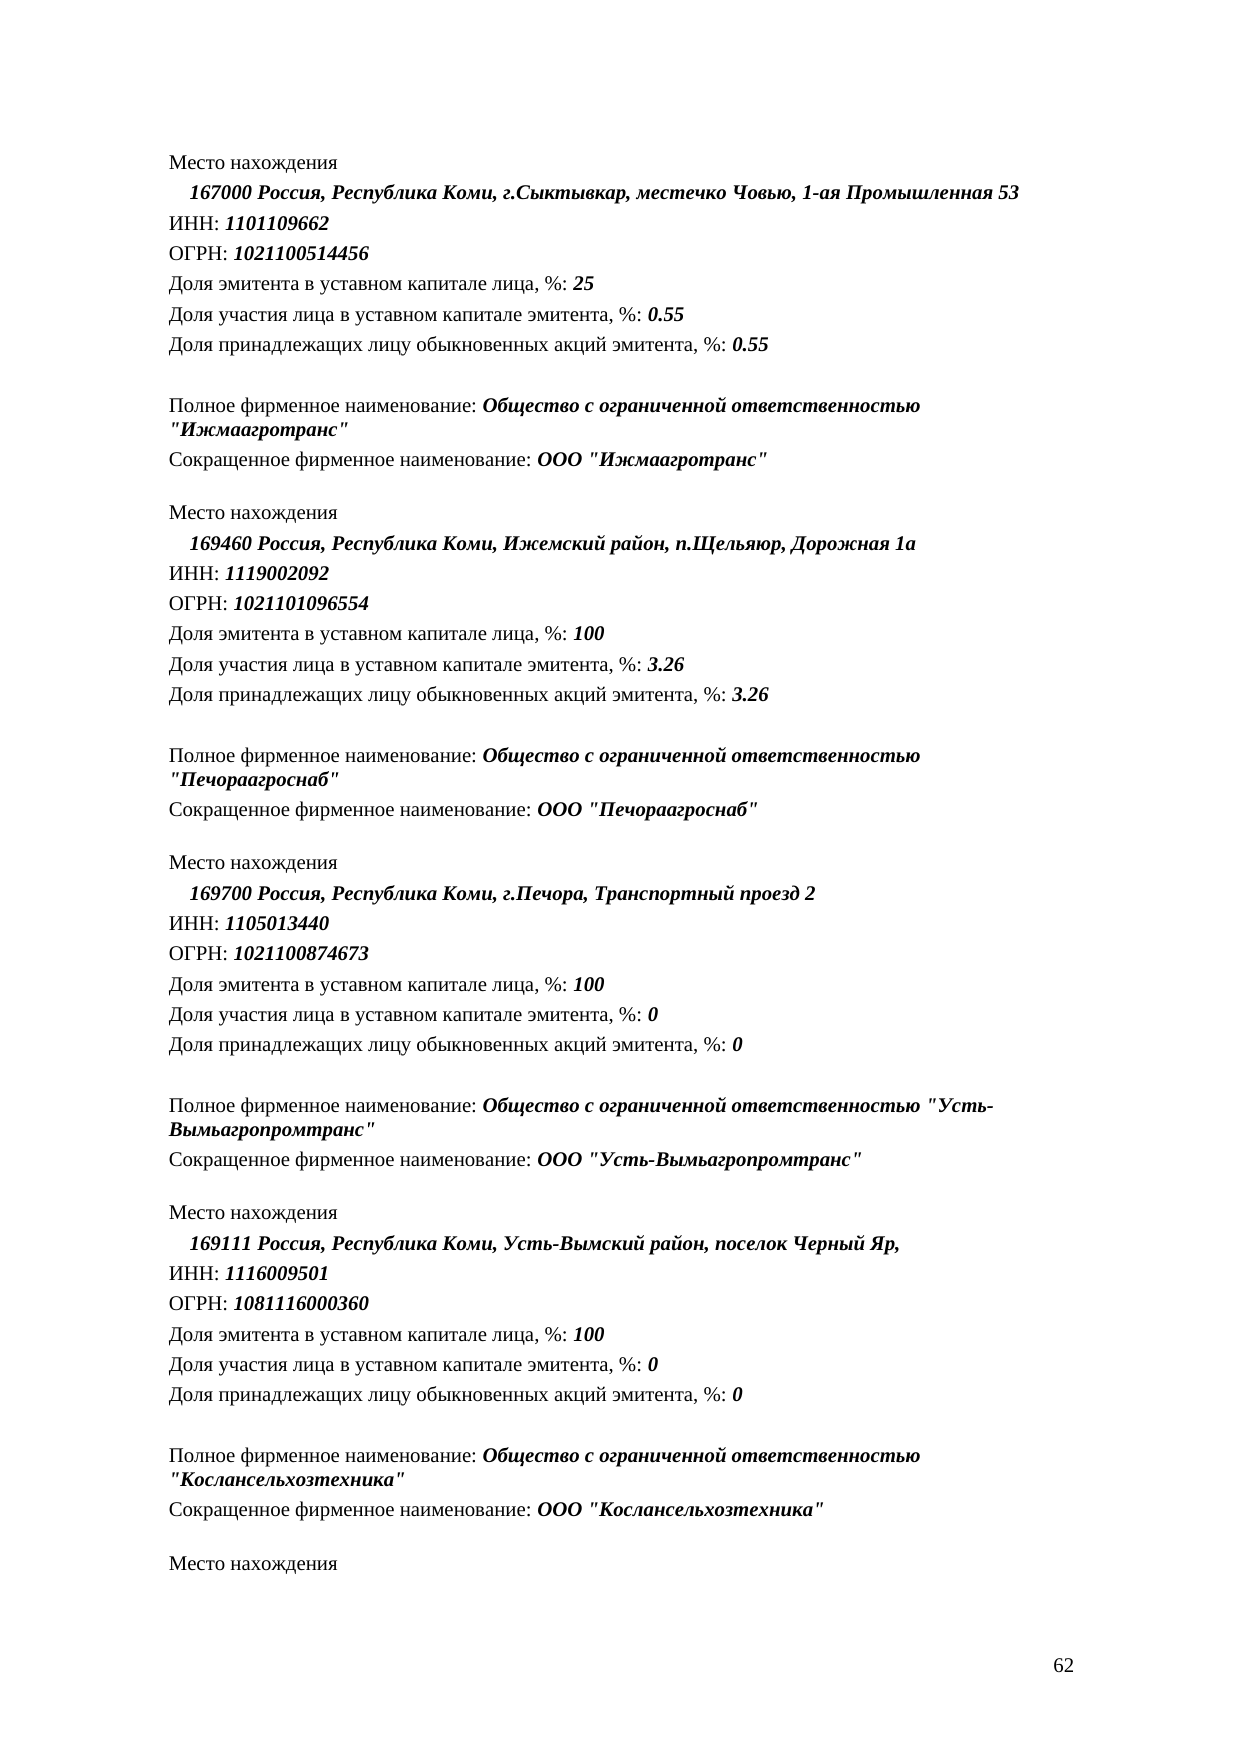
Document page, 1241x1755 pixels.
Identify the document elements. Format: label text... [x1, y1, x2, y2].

text Доля эмитента в уставном капитале лица, %: 100 [168, 621, 1093, 645]
text Полное фирменное наименование: Общество с ограниченной ответственностью "Печораагроснаб" [168, 743, 1093, 791]
text 169460 Россия, Республика Коми, Ижемский район, п.Щельяюр, Дорожная 1а [189, 530, 1093, 554]
text Доля участия лица в уставном капитале эмитента, %: 0 [168, 1352, 1093, 1376]
text Доля эмитента в уставном капитале лица, %: 100 [168, 971, 1093, 996]
text 167000 Россия, Республика Коми, г.Сыктывкар, местечко Човью, 1-ая Промышленная 53 [189, 180, 1093, 204]
text Доля принадлежащих лицу обыкновенных акций эмитента, %: 0.55 [168, 332, 1093, 356]
text ОГРН: 1021101096554 [168, 591, 1093, 615]
text 169700 Россия, Республика Коми, г.Печора, Транспортный проезд 2 [189, 881, 1093, 904]
text Сокращенное фирменное наименование: ООО "Печораагроснаб" [168, 797, 1093, 821]
subtitle Место нахождения [168, 500, 1093, 524]
text Доля эмитента в уставном капитале лица, %: 25 [168, 271, 1093, 295]
subtitle Место нахождения [168, 150, 1093, 174]
subtitle Место нахождения [168, 1200, 1093, 1224]
subtitle Место нахождения [168, 850, 1093, 874]
text Сокращенное фирменное наименование: ООО "Ижмаагротранс" [168, 447, 1093, 471]
text 169111 Россия, Республика Коми, Усть-Вымский район, поселок Черный Яр, [189, 1231, 1093, 1255]
text ОГРН: 1081116000360 [168, 1291, 1093, 1315]
text Доля участия лица в уставном капитале эмитента, %: 0 [168, 1002, 1093, 1026]
text ИНН: 1119002092 [168, 561, 1093, 585]
text ИНН: 1105013440 [168, 911, 1093, 935]
text Полное фирменное наименование: Общество с ограниченной ответственностью "Кослансельхозтехника" [168, 1443, 1093, 1491]
text Сокращенное фирменное наименование: ООО "Кослансельхозтехника" [168, 1497, 1093, 1521]
text ОГРН: 1021100514456 [168, 241, 1093, 265]
text Доля участия лица в уставном капитале эмитента, %: 0.55 [168, 302, 1093, 326]
text Доля принадлежащих лицу обыкновенных акций эмитента, %: 0 [168, 1382, 1093, 1406]
subtitle Место нахождения [168, 1550, 1093, 1574]
text ИНН: 1116009501 [168, 1261, 1093, 1285]
text Доля участия лица в уставном капитале эмитента, %: 3.26 [168, 652, 1093, 676]
text Полное фирменное наименование: Общество с ограниченной ответственностью "Усть-Вымьагропромтранс" [168, 1093, 1093, 1141]
text Доля принадлежащих лицу обыкновенных акций эмитента, %: 3.26 [168, 682, 1093, 706]
text Доля принадлежащих лицу обыкновенных акций эмитента, %: 0 [168, 1032, 1093, 1056]
text Доля эмитента в уставном капитале лица, %: 100 [168, 1322, 1093, 1346]
text Полное фирменное наименование: Общество с ограниченной ответственностью "Ижмаагротранс" [168, 392, 1093, 441]
text Сокращенное фирменное наименование: ООО "Усть-Вымьагропромтранс" [168, 1147, 1093, 1171]
text ИНН: 1101109662 [168, 211, 1093, 235]
text ОГРН: 1021100874673 [168, 941, 1093, 965]
